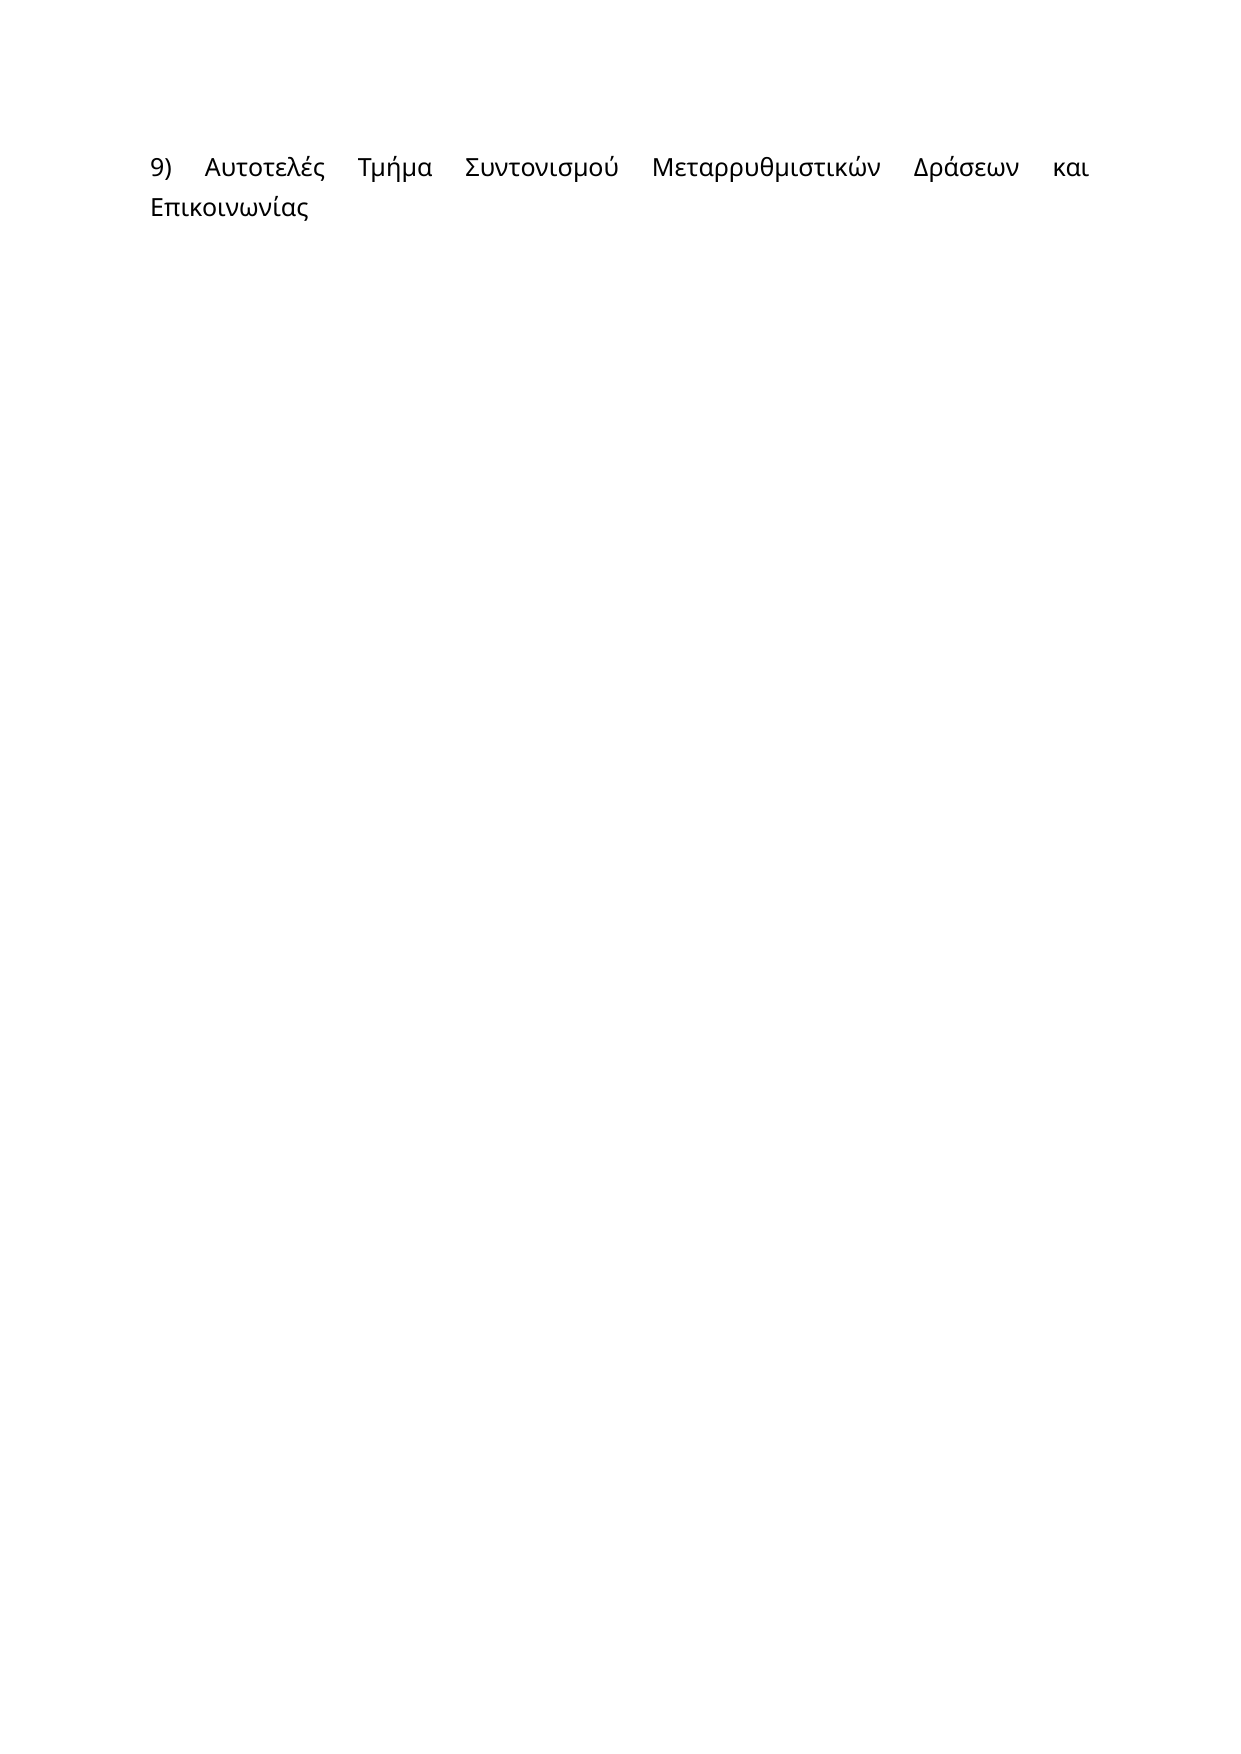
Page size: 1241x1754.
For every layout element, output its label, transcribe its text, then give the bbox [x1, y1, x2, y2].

text 9) Αυτοτελές Τμήμα Συντονισμού Μεταρρυθμιστικών Δράσεων και Επικοινωνίας [150, 150, 1090, 223]
